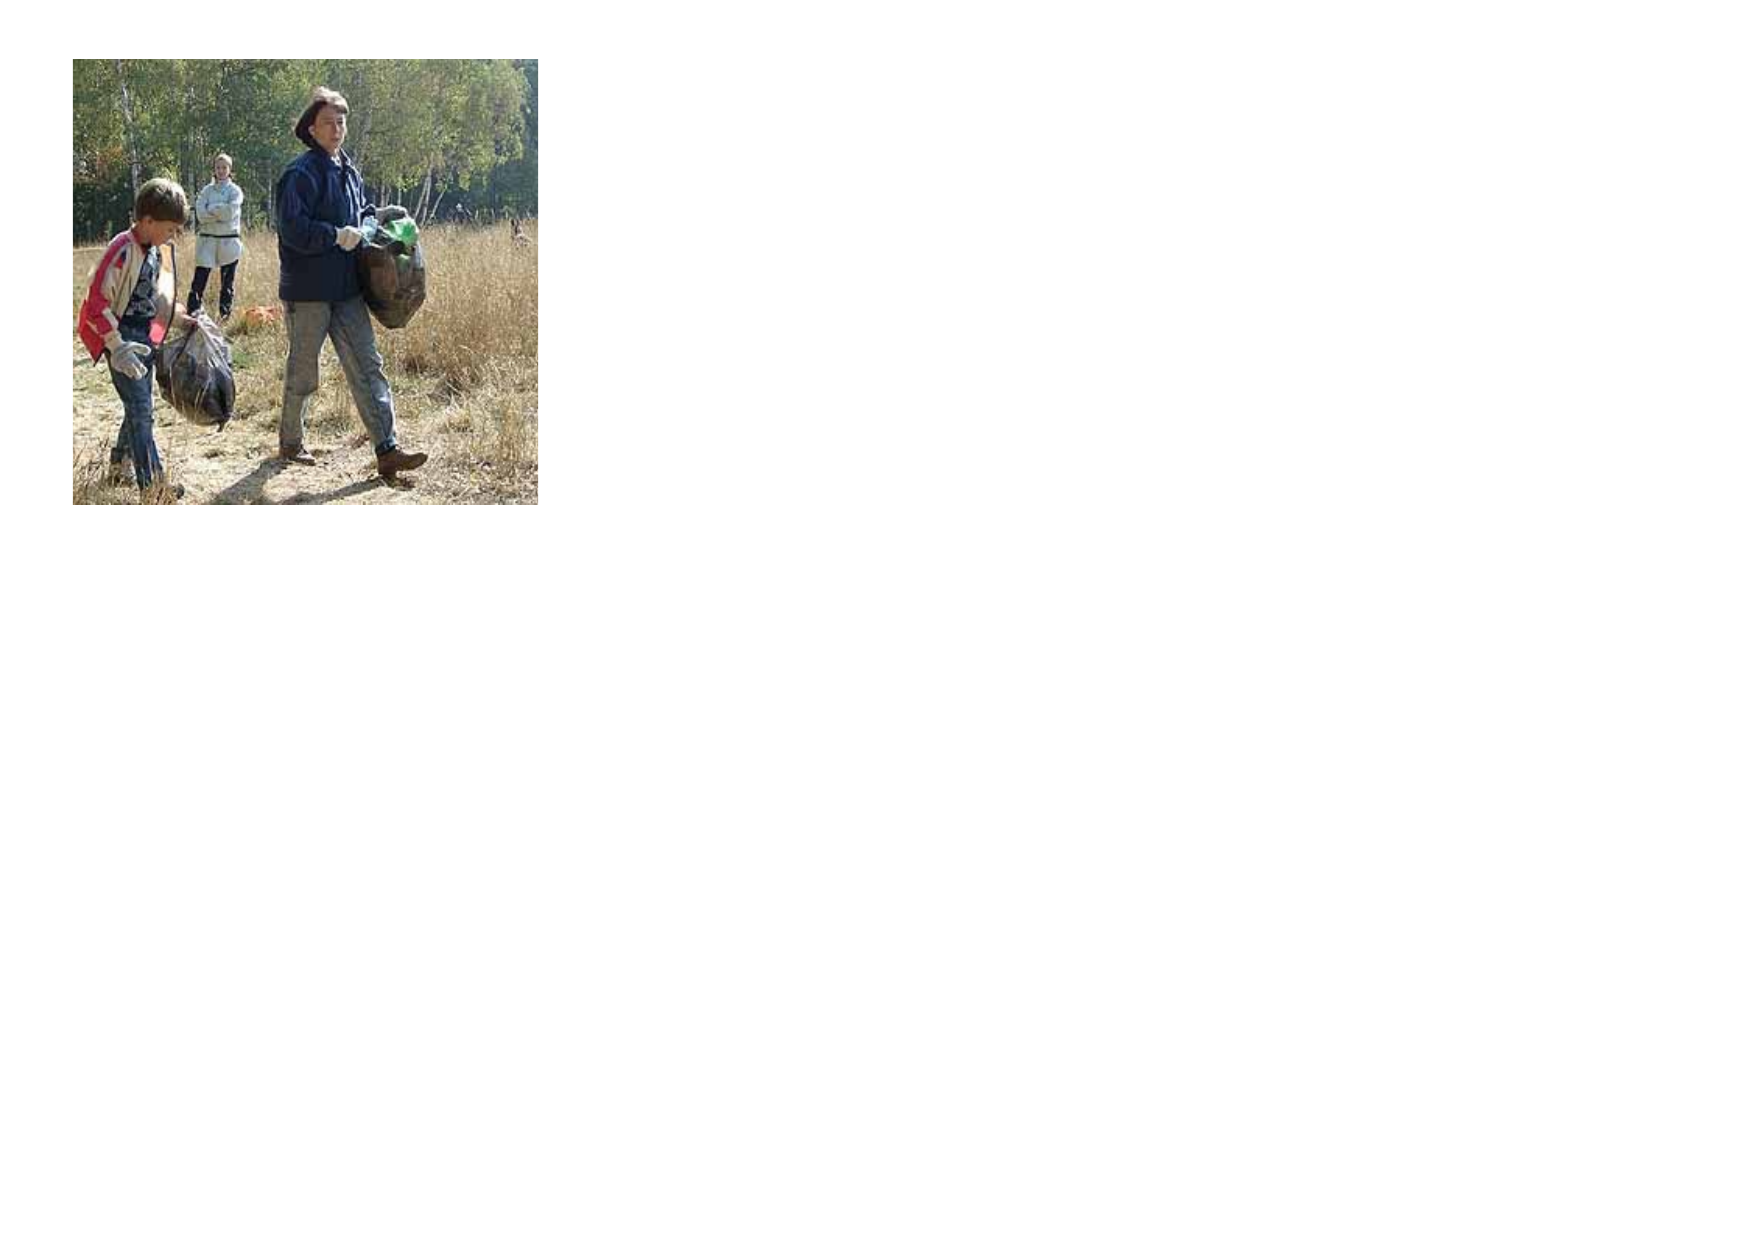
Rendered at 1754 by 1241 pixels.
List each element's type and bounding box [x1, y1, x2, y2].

picture [72, 59, 539, 505]
